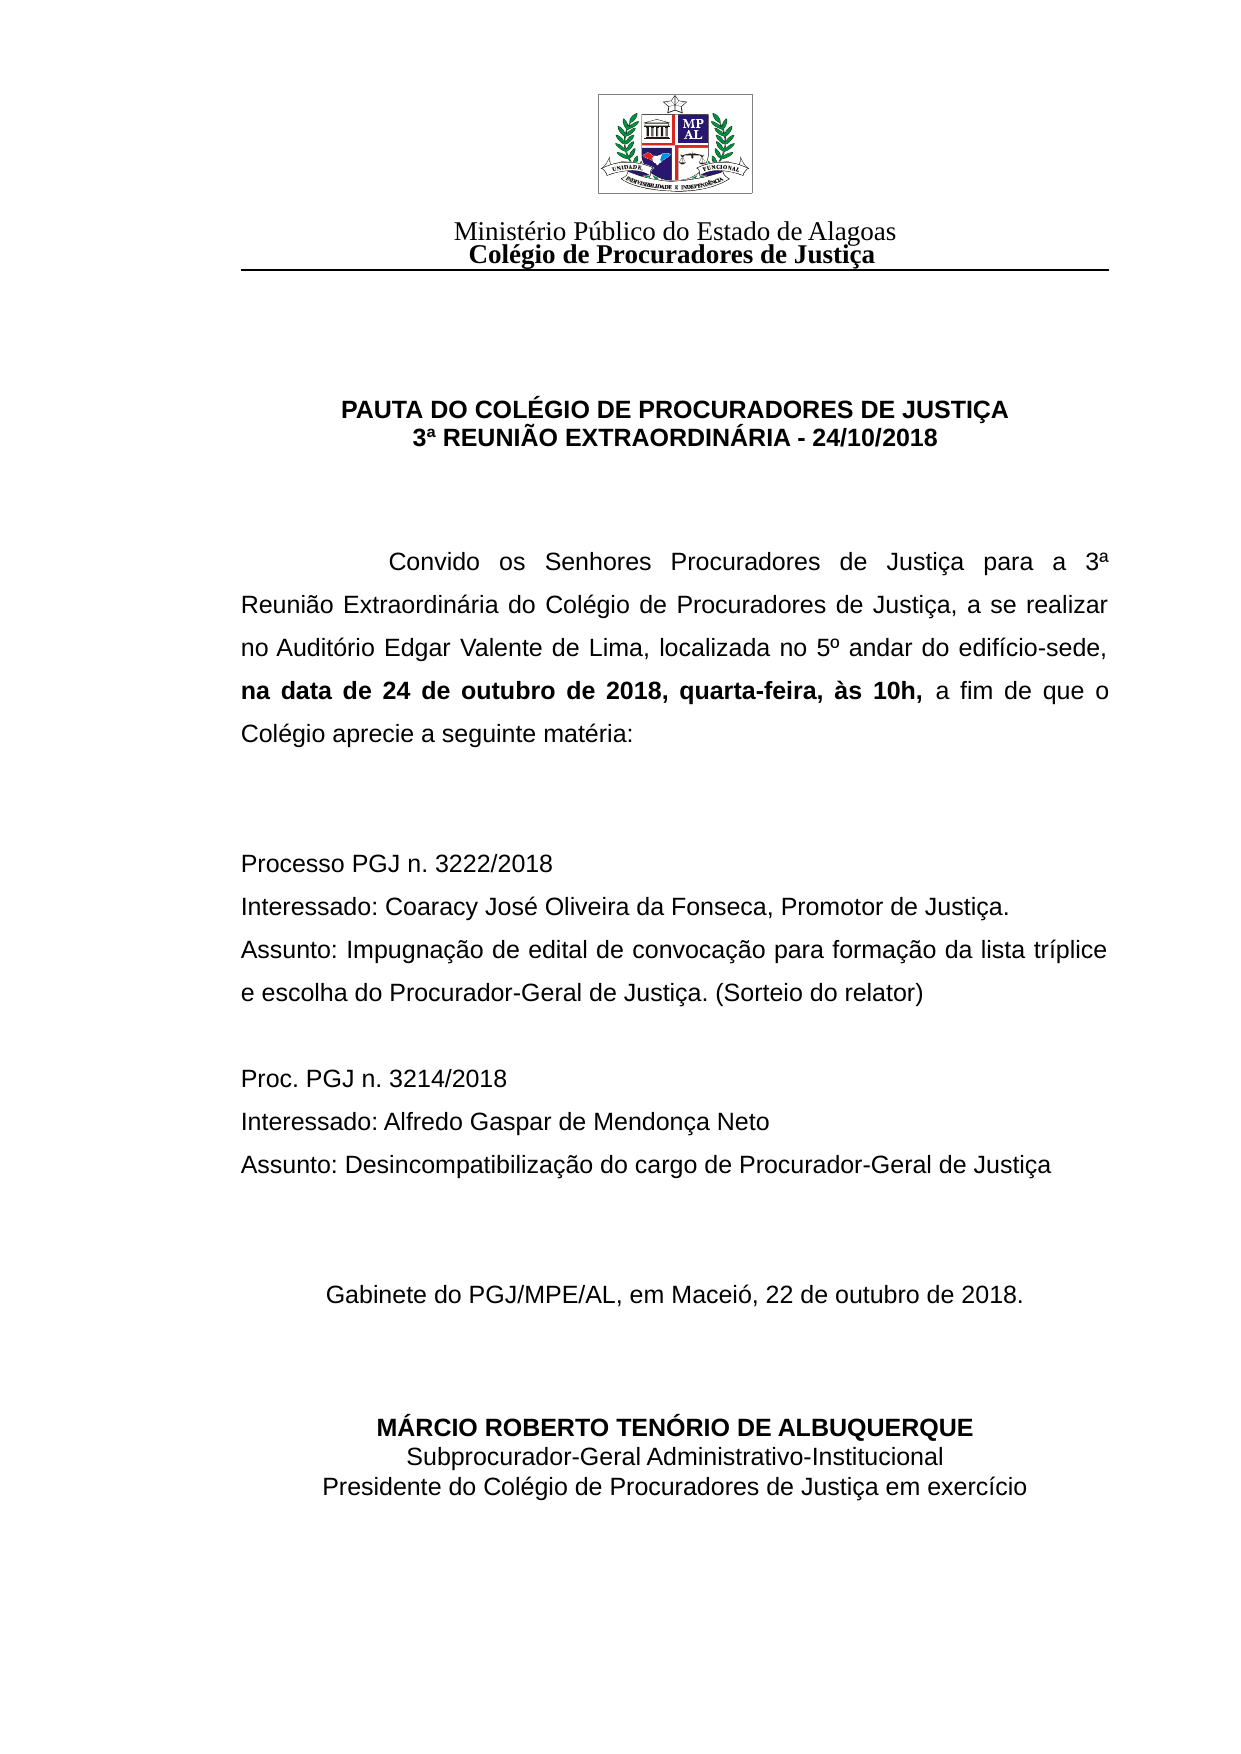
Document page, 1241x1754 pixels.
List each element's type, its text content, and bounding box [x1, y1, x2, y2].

text Assunto: Impugnação de edital de convocação para formação da lista tríplice e escolha do Procurador-Geral de Justiça. (Sorteio do relator) [241, 935, 1109, 1007]
text Presidente do Colégio de Procuradores de Justiça em exercício [241, 1472, 1109, 1501]
text Processo PGJ n. 3222/2018 [241, 848, 1109, 877]
text Interessado: Alfredo Gaspar de Mendonça Neto [241, 1107, 1109, 1136]
text MÁRCIO ROBERTO TENÓRIO DE ALBUQUERQUE [241, 1413, 1109, 1442]
text Convido os Senhores Procuradores de Justiça para a 3ª Reunião Extraordinária do Colégio de Procuradores de Justiça, a se realizar no Auditório Edgar Valente de Lima, localizada no 5º andar do edifício-sede, na data de 24 de outubro de 2018, quarta-feira, às 10h, a fim de que o Colégio aprecie a seguinte matéria: [241, 547, 1109, 748]
text Proc. PGJ n. 3214/2018 [241, 1064, 1109, 1093]
text PAUTA DO COLÉGIO DE PROCURADORES DE JUSTIÇA [241, 394, 1109, 423]
text Subprocurador-Geral Administrativo-Institucional [241, 1442, 1109, 1472]
text 3ª REUNIÃO EXTRAORDINÁRIA - 24/10/2018 [241, 423, 1109, 452]
text Assunto: Desincompatibilização do cargo de Procurador-Geral de Justiça [241, 1150, 1109, 1179]
text Gabinete do PGJ/MPE/AL, em Maceió, 22 de outubro de 2018. [241, 1280, 1109, 1308]
text Interessado: Coaracy José Oliveira da Fonseca, Promotor de Justiça. [241, 892, 1109, 920]
